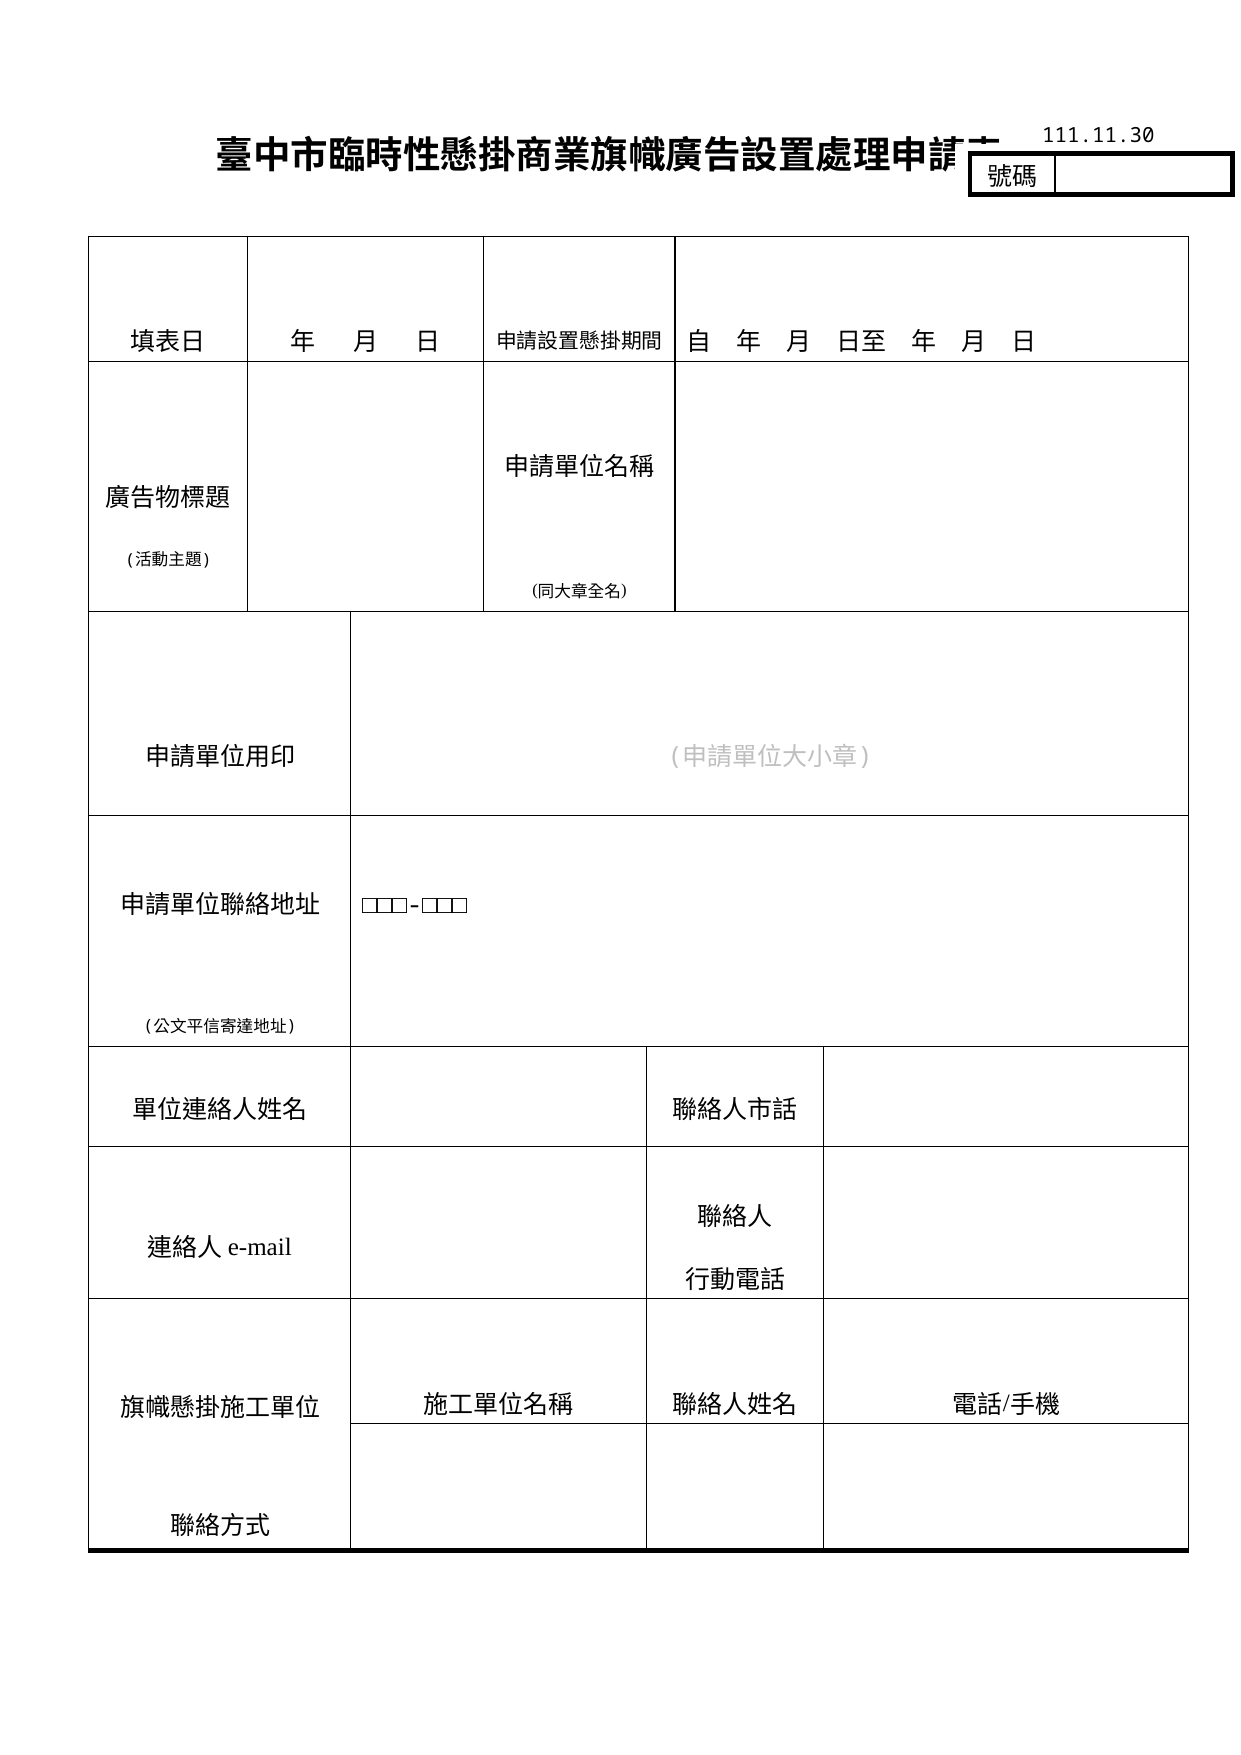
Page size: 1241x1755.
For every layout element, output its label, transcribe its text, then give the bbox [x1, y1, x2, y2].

table_header 年 月 日 [248, 237, 483, 361]
table_cell 旗幟懸掛施工單位 聯絡方式 [89, 1299, 350, 1548]
table_cell (申請單位大小章) [351, 612, 1188, 815]
table_cell 聯絡人市話 [647, 1047, 823, 1146]
table_cell 聯絡人姓名 [647, 1299, 823, 1423]
text 臺中市臨時性懸掛商業旗幟廣告設置處理申請表 [192, 111, 1240, 201]
table_cell [824, 1424, 1188, 1548]
table_cell [824, 1147, 1188, 1298]
table_cell [248, 362, 483, 611]
table_cell 施工單位名稱 [351, 1299, 646, 1423]
table_cell [824, 1047, 1188, 1146]
table_cell 聯絡人 行動電話 [647, 1147, 823, 1298]
table_cell 申請單位用印 [89, 612, 350, 815]
table_cell □□□-□□□ [351, 816, 1188, 1046]
table_cell 廣告物標題 (活動主題) [89, 362, 247, 611]
table_cell [351, 1424, 646, 1548]
table_cell 申請單位聯絡地址 (公文平信寄達地址) [89, 816, 350, 1046]
table_header 自 年 月 日至 年 月 日 [676, 237, 1188, 361]
table_header 號碼 [972, 156, 1054, 192]
table_header 填表日 [89, 237, 247, 361]
table_cell [351, 1147, 646, 1298]
table_cell [676, 362, 1188, 611]
table_cell 連絡人e-mail [89, 1147, 350, 1298]
table_cell 申請單位名稱 (同大章全名) [484, 362, 674, 611]
table_cell [647, 1424, 823, 1548]
table_cell 單位連絡人姓名 [89, 1047, 350, 1146]
table_header [1056, 156, 1230, 192]
text 111.11.30版 [1042, 120, 1166, 144]
table_cell [351, 1047, 646, 1146]
table_cell 電話/手機 [824, 1299, 1188, 1423]
table_header 申請設置懸掛期間 [484, 237, 674, 361]
